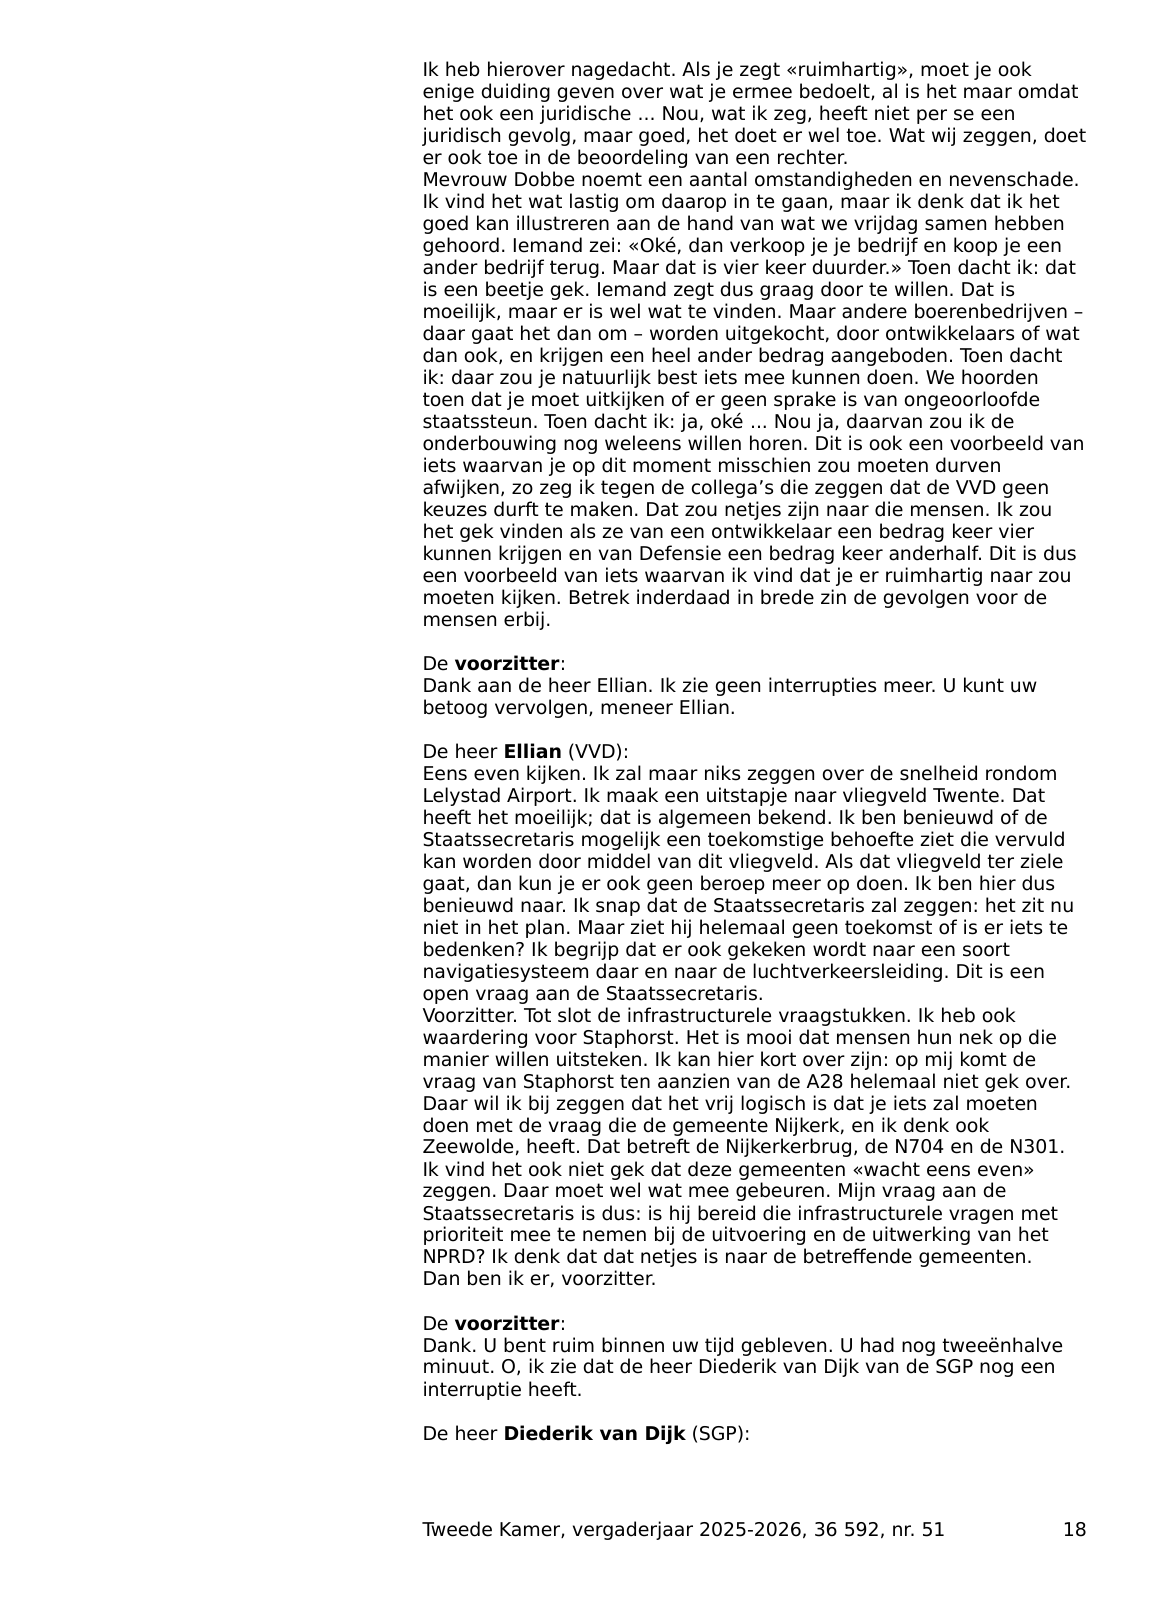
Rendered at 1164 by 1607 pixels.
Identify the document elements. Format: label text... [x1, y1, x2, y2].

text Voorzitter. Tot slot de infrastructurele vraagstukken. Ik heb ook waardering voor Staphorst. Het is mooi dat mensen hun nek op die manier willen uitsteken. Ik kan hier kort over zijn: op mij komt de vraag van Staphorst ten aanzien van de A28 helemaal niet gek over. Daar wil ik bij zeggen dat het vrij logisch is dat je iets zal moeten doen met de vraag die de gemeente Nijkerk, en ik denk ook Zeewolde, heeft. Dat betreft de Nijkerkerbrug, de N704 en de N301. Ik vind het ook niet gek dat deze gemeenten «wacht eens even» zeggen. Daar moet wel wat mee gebeuren. Mijn vraag aan de Staatssecretaris is dus: is hij bereid die infrastructurele vragen met prioriteit mee te nemen bij de uitvoering en de uitwerking van het NPRD? Ik denk dat dat netjes is naar de betreffende gemeenten. [422, 1004, 1087, 1268]
text Eens even kijken. Ik zal maar niks zeggen over de snelheid rondom Lelystad Airport. Ik maak een uitstapje naar vliegveld Twente. Dat heeft het moeilijk; dat is algemeen bekend. Ik ben benieuwd of de Staatssecretaris mogelijk een toekomstige behoefte ziet die vervuld kan worden door middel van dit vliegveld. Als dat vliegveld ter ziele gaat, dan kun je er ook geen beroep meer op doen. Ik ben hier dus benieuwd naar. Ik snap dat de Staatssecretaris zal zeggen: het zit nu niet in het plan. Maar ziet hij helemaal geen toekomst of is er iets te bedenken? Ik begrijp dat er ook gekeken wordt naar een soort navigatiesysteem daar en naar de luchtverkeersleiding. Dit is een open vraag aan de Staatssecretaris. [422, 763, 1087, 1004]
text De voorzitter: [422, 653, 1087, 675]
text Ik heb hierover nagedacht. Als je zegt «ruimhartig», moet je ook enige duiding geven over wat je ermee bedoelt, al is het maar omdat het ook een juridische ... Nou, wat ik zeg, heeft niet per se een juridisch gevolg, maar goed, het doet er wel toe. Wat wij zeggen, doet er ook toe in de beoordeling van een rechter. [422, 59, 1087, 169]
text De heer Ellian (VVD): [422, 741, 1087, 763]
text Dank aan de heer Ellian. Ik zie geen interrupties meer. U kunt uw betoog vervolgen, meneer Ellian. [422, 675, 1087, 719]
text Dan ben ik er, voorzitter. [422, 1268, 1087, 1290]
text Mevrouw Dobbe noemt een aantal omstandigheden en nevenschade. Ik vind het wat lastig om daarop in te gaan, maar ik denk dat ik het goed kan illustreren aan de hand van wat we vrijdag samen hebben gehoord. Iemand zei: «Oké, dan verkoop je je bedrijf en koop je een ander bedrijf terug. Maar dat is vier keer duurder.» Toen dacht ik: dat is een beetje gek. Iemand zegt dus graag door te willen. Dat is moeilijk, maar er is wel wat te vinden. Maar andere boerenbedrijven – daar gaat het dan om – worden uitgekocht, door ontwikkelaars of wat dan ook, en krijgen een heel ander bedrag aangeboden. Toen dacht ik: daar zou je natuurlijk best iets mee kunnen doen. We hoorden toen dat je moet uitkijken of er geen sprake is van ongeoorloofde staatssteun. Toen dacht ik: ja, oké ... Nou ja, daarvan zou ik de onderbouwing nog weleens willen horen. Dit is ook een voorbeeld van iets waarvan je op dit moment misschien zou moeten durven afwijken, zo zeg ik tegen de collega’s die zeggen dat de VVD geen keuzes durft te maken. Dat zou netjes zijn naar die mensen. Ik zou het gek vinden als ze van een ontwikkelaar een bedrag keer vier kunnen krijgen en van Defensie een bedrag keer anderhalf. Dit is dus een voorbeeld van iets waarvan ik vind dat je er ruimhartig naar zou moeten kijken. Betrek inderdaad in brede zin de gevolgen voor de mensen erbij. [422, 169, 1087, 631]
text De heer Diederik van Dijk (SGP): [422, 1423, 1087, 1444]
text Dank. U bent ruim binnen uw tijd gebleven. U had nog tweeënhalve minuut. O, ik zie dat de heer Diederik van Dijk van de SGP nog een interruptie heeft. [422, 1334, 1087, 1400]
text De voorzitter: [422, 1312, 1087, 1334]
